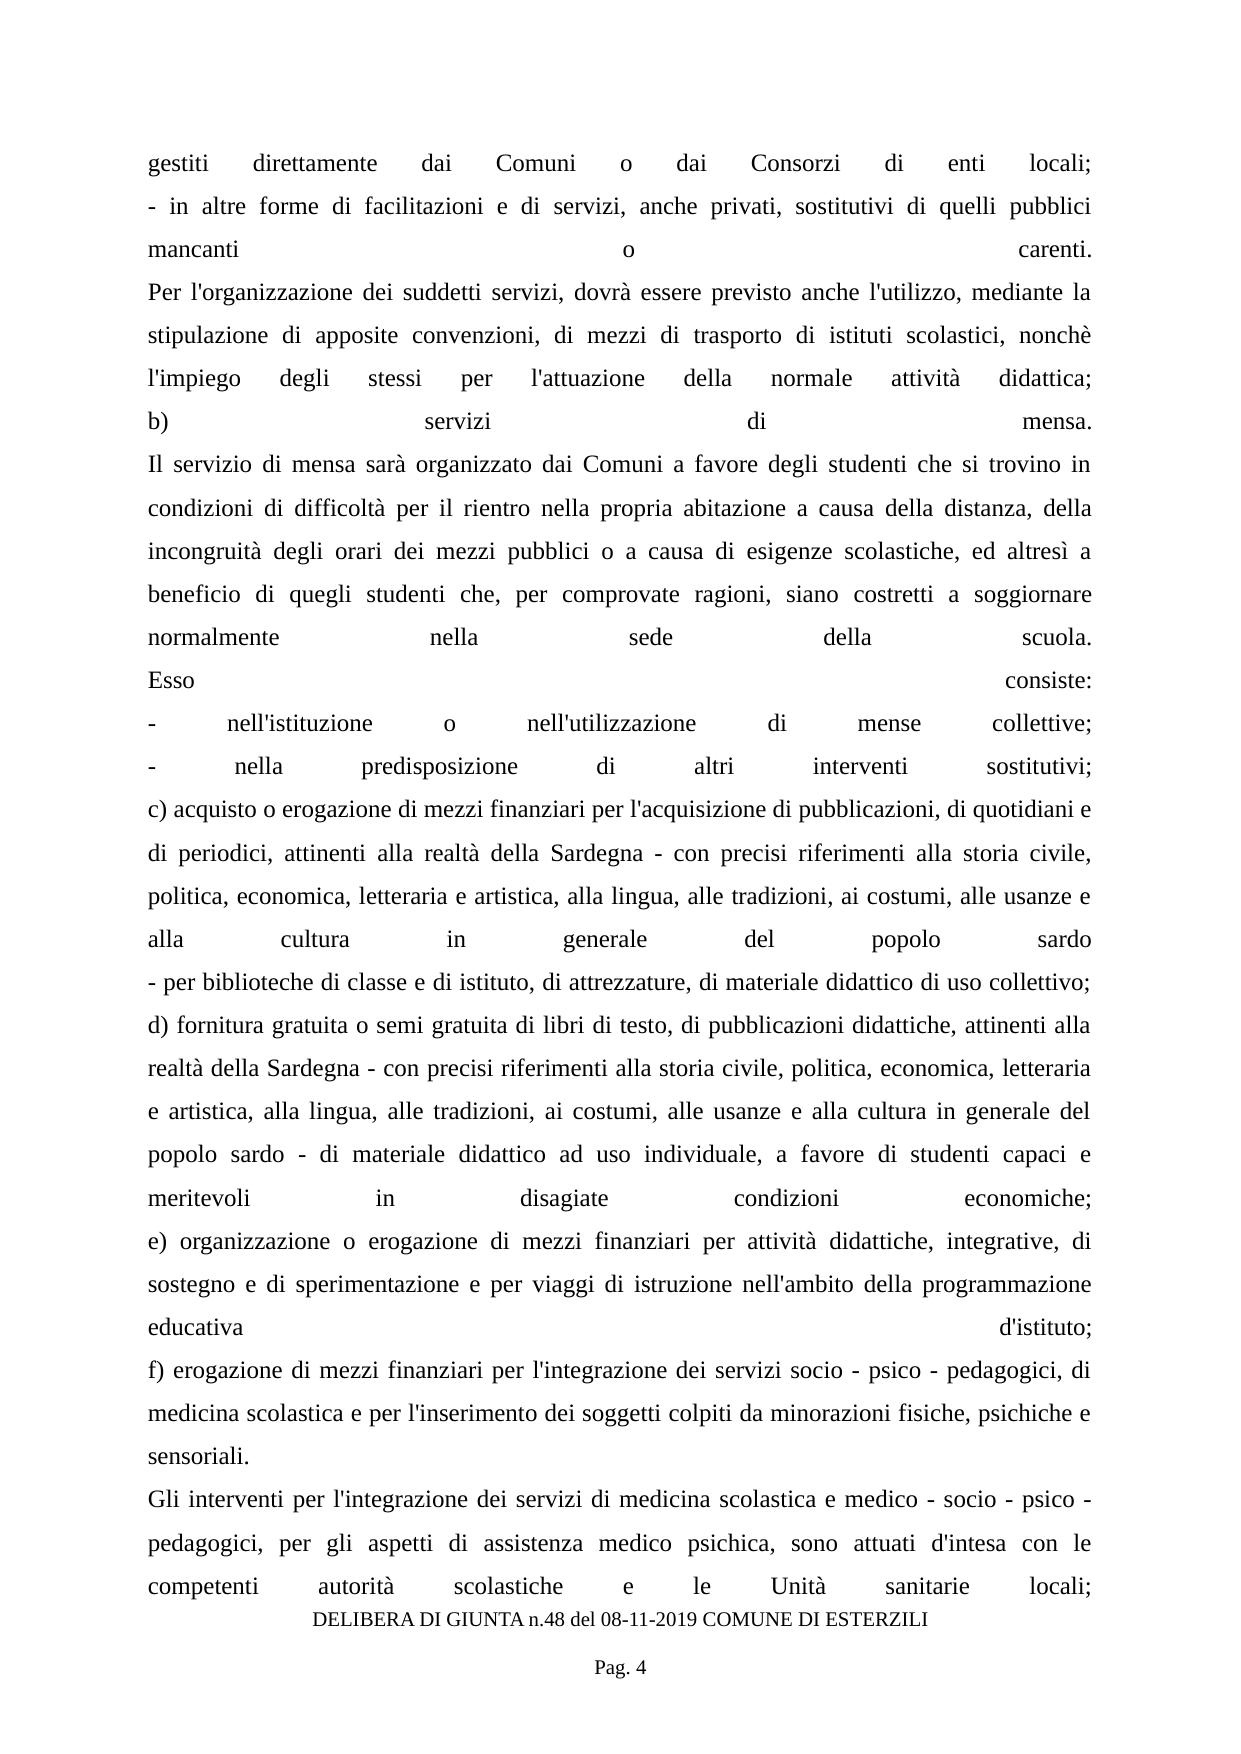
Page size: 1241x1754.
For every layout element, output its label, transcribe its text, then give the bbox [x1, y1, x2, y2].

text gestiti direttamente dai Comuni o dai Consorzi di enti locali; - in altre forme di facilitazioni e di servizi, anche privati, sostitutivi di quelli pubblici mancanti o carenti. Per l'organizzazione dei suddetti servizi, dovrà essere previsto anche l'utilizzo, mediante la stipulazione di apposite convenzioni, di mezzi di trasporto di istituti scolastici, nonchè l'impiego degli stessi per l'attuazione della normale attività didattica; b) servizi di mensa. Il servizio di mensa sarà organizzato dai Comuni a favore degli studenti che si trovino in condizioni di difficoltà per il rientro nella propria abitazione a causa della distanza, della incongruità degli orari dei mezzi pubblici o a causa di esigenze scolastiche, ed altresì a beneficio di quegli studenti che, per comprovate ragioni, siano costretti a soggiornare normalmente nella sede della scuola. Esso consiste: - nell'istituzione o nell'utilizzazione di mense collettive; - nella predisposizione di altri interventi sostitutivi; c) acquisto o erogazione di mezzi finanziari per l'acquisizione di pubblicazioni, di quotidiani e di periodici, attinenti alla realtà della Sardegna - con precisi riferimenti alla storia civile, politica, economica, letteraria e artistica, alla lingua, alle tradizioni, ai costumi, alle usanze e alla cultura in generale del popolo sardo - per biblioteche di classe e di istituto, di attrezzature, di materiale didattico di uso collettivo; d) fornitura gratuita o semi gratuita di libri di testo, di pubblicazioni didattiche, attinenti alla realtà della Sardegna - con precisi riferimenti alla storia civile, politica, economica, letteraria e artistica, alla lingua, alle tradizioni, ai costumi, alle usanze e alla cultura in generale del popolo sardo - di materiale didattico ad uso individuale, a favore di studenti capaci e meritevoli in disagiate condizioni economiche; e) organizzazione o erogazione di mezzi finanziari per attività didattiche, integrative, di sostegno e di sperimentazione e per viaggi di istruzione nell'ambito della programmazione educativa d'istituto; f) erogazione di mezzi finanziari per l'integrazione dei servizi socio - psico - pedagogici, di medicina scolastica e per l'inserimento dei soggetti colpiti da minorazioni fisiche, psichiche e sensoriali. Gli interventi per l'integrazione dei servizi di medicina scolastica e medico - socio - psico - pedagogici, per gli aspetti di assistenza medico psichica, sono attuati d'intesa con le competenti autorità scolastiche e le Unità sanitarie locali; [148, 148, 1092, 1599]
